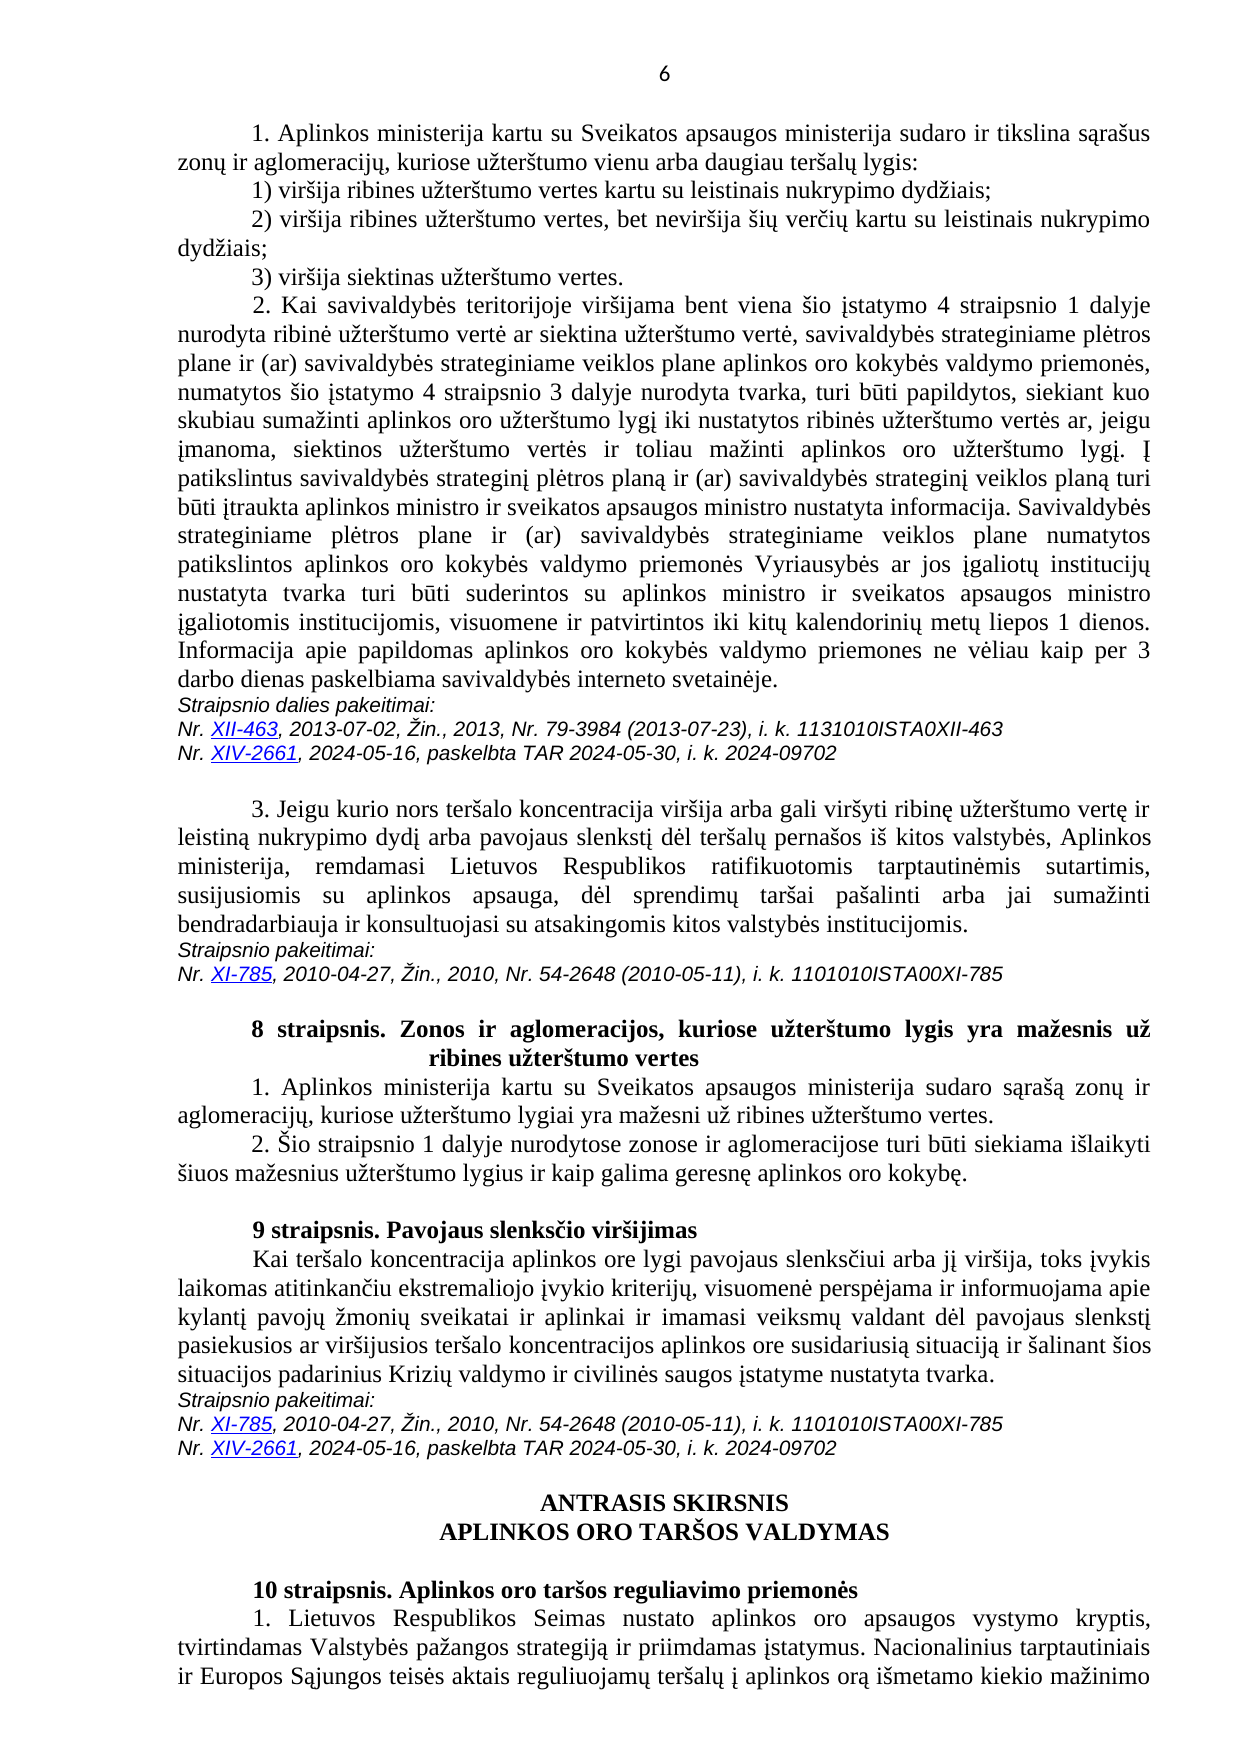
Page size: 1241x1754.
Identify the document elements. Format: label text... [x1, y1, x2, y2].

text Straipsnio pakeitimai: [177, 1388, 1152, 1412]
text APLINKOS ORO TARŠOS VALDYMAS [177, 1517, 1152, 1546]
text 2. Kai savivaldybės teritorijoje viršijama bent viena šio įstatymo 4 straipsnio 1 dalyje nurodyta ribinė užterštumo vertė ar siektina užterštumo vertė, savivaldybės strateginiame plėtros plane ir (ar) savivaldybės strateginiame veiklos plane aplinkos oro kokybės valdymo priemonės, numatytos šio įstatymo 4 straipsnio 3 dalyje nurodyta tvarka, turi būti papildytos, siekiant kuo skubiau sumažinti aplinkos oro užterštumo lygį iki nustatytos ribinės užterštumo vertės ar, jeigu įmanoma, siektinos užterštumo vertės ir toliau mažinti aplinkos oro užterštumo lygį. Į patikslintus savivaldybės strateginį plėtros planą ir (ar) savivaldybės strateginį veiklos planą turi būti įtraukta aplinkos ministro ir sveikatos apsaugos ministro nustatyta informacija. Savivaldybės strateginiame plėtros plane ir (ar) savivaldybės strateginiame veiklos plane numatytos patikslintos aplinkos oro kokybės valdymo priemonės Vyriausybės ar jos įgaliotų institucijų nustatyta tvarka turi būti suderintos su aplinkos ministro ir sveikatos apsaugos ministro įgaliotomis institucijomis, visuomene ir patvirtintos iki kitų kalendorinių metų liepos 1 dienos. Informacija apie papildomas aplinkos oro kokybės valdymo priemones ne vėliau kaip per 3 darbo dienas paskelbiama savivaldybės interneto svetainėje. [177, 291, 1152, 693]
text Straipsnio dalies pakeitimai: [177, 693, 1152, 717]
text 3) viršija siektinas užterštumo vertes. [177, 262, 1152, 291]
text Nr. XIV-2661, 2024-05-16, paskelbta TAR 2024-05-30, i. k. 2024-09702 [177, 741, 1152, 765]
text Nr. XIV-2661, 2024-05-16, paskelbta TAR 2024-05-30, i. k. 2024-09702 [177, 1436, 1152, 1460]
text Straipsnio pakeitimai: [177, 937, 1152, 961]
text Nr. XI-785, 2010-04-27, Žin., 2010, Nr. 54-2648 (2010-05-11), i. k. 1101010ISTA00XI-785 [177, 961, 1152, 985]
text 8 straipsnis. Zonos ir aglomeracijos, kuriose užterštumo lygis yra mažesnis už ribines užterštumo vertes [251, 1014, 1152, 1072]
text 2. Šio straipsnio 1 dalyje nurodytose zonose ir aglomeracijose turi būti siekiama išlaikyti šiuos mažesnius užterštumo lygius ir kaip galima geresnę aplinkos oro kokybę. [177, 1129, 1152, 1187]
text Kai teršalo koncentracija aplinkos ore lygi pavojaus slenksčiui arba jį viršija, toks įvykis laikomas atitinkančiu ekstremaliojo įvykio kriterijų, visuomenė perspėjama ir informuojama apie kylantį pavojų žmonių sveikatai ir aplinkai ir imamasi veiksmų valdant dėl pavojaus slenkstį pasiekusios ar viršijusios teršalo koncentracijos aplinkos ore susidariusią situaciją ir šalinant šios situacijos padarinius Krizių valdymo ir civilinės saugos įstatyme nustatyta tvarka. [177, 1244, 1152, 1388]
text ANTRASIS SKIRSNIS [177, 1488, 1152, 1517]
text 9 straipsnis. Pavojaus slenksčio viršijimas [177, 1215, 1152, 1244]
text 1. Lietuvos Respublikos Seimas nustato aplinkos oro apsaugos vystymo kryptis, tvirtindamas Valstybės pažangos strategiją ir priimdamas įstatymus. Nacionalinius tarptautiniais ir Europos Sąjungos teisės aktais reguliuojamų teršalų į aplinkos orą išmetamo kiekio mažinimo [177, 1603, 1152, 1690]
text Nr. XII-463, 2013-07-02, Žin., 2013, Nr. 79-3984 (2013-07-23), i. k. 1131010ISTA0XII-463 [177, 717, 1152, 741]
text 1) viršija ribines užterštumo vertes kartu su leistinais nukrypimo dydžiais; [177, 176, 1152, 204]
text 1. Aplinkos ministerija kartu su Sveikatos apsaugos ministerija sudaro sąrašą zonų ir aglomeracijų, kuriose užterštumo lygiai yra mažesni už ribines užterštumo vertes. [177, 1072, 1152, 1129]
text Nr. XI-785, 2010-04-27, Žin., 2010, Nr. 54-2648 (2010-05-11), i. k. 1101010ISTA00XI-785 [177, 1412, 1152, 1436]
text 1. Aplinkos ministerija kartu su Sveikatos apsaugos ministerija sudaro ir tikslina sąrašus zonų ir aglomeracijų, kuriose užterštumo vienu arba daugiau teršalų lygis: [177, 118, 1152, 176]
text 10 straipsnis. Aplinkos oro taršos reguliavimo priemonės [177, 1575, 1152, 1603]
text 2) viršija ribines užterštumo vertes, bet neviršija šių verčių kartu su leistinais nukrypimo dydžiais; [177, 204, 1152, 262]
text 3. Jeigu kurio nors teršalo koncentracija viršija arba gali viršyti ribinę užterštumo vertę ir leistiną nukrypimo dydį arba pavojaus slenkstį dėl teršalų pernašos iš kitos valstybės, Aplinkos ministerija, remdamasi Lietuvos Respublikos ratifikuotomis tarptautinėmis sutartimis, susijusiomis su aplinkos apsauga, dėl sprendimų taršai pašalinti arba jai sumažinti bendradarbiauja ir konsultuojasi su atsakingomis kitos valstybės institucijomis. [177, 794, 1152, 937]
